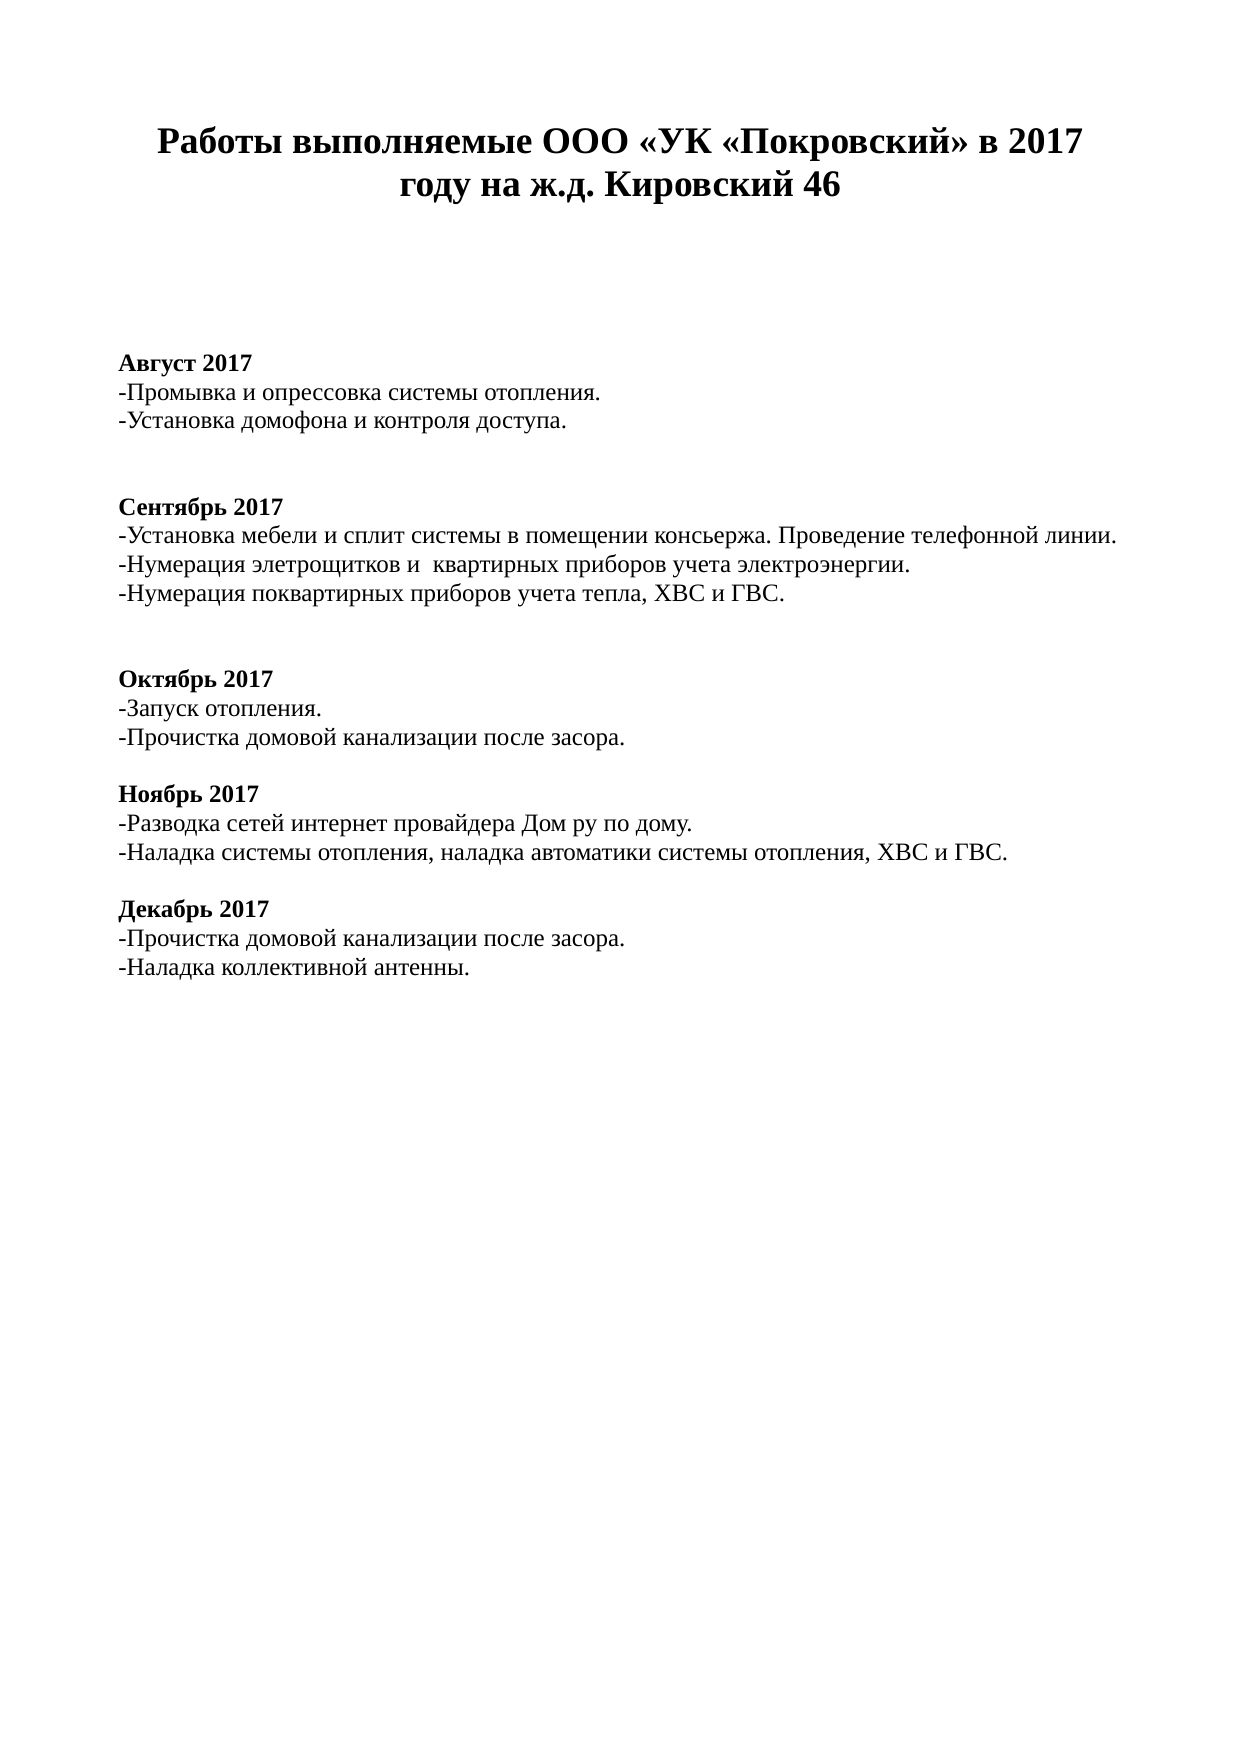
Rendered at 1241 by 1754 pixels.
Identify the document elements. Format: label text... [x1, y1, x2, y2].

text -Нумерация элетрощитков и квартирных приборов учета электроэнергии. [118, 549, 1122, 578]
text Август 2017 [118, 348, 1122, 377]
text -Наладка коллективной антенны. [118, 952, 1122, 981]
text Ноябрь 2017 [118, 779, 1122, 808]
text Декабрь 2017 [118, 894, 1122, 923]
text Октябрь 2017 [118, 664, 1122, 693]
text -Прочистка домовой канализации после засора. [118, 923, 1122, 952]
text Сентябрь 2017 [118, 492, 1122, 521]
text -Установка мебели и сплит системы в помещении консьержа. Проведение телефонной линии. [118, 521, 1122, 549]
text -Нумерация поквартирных приборов учета тепла, ХВС и ГВС. [118, 578, 1122, 607]
text Работы выполняемые ООО «УК «Покровский» в 2017 году на ж.д. Кировский 46 [118, 118, 1122, 204]
text -Разводка сетей интернет провайдера Дом ру по дому. [118, 808, 1122, 837]
text -Запуск отопления. [118, 693, 1122, 722]
text -Наладка системы отопления, наладка автоматики системы отопления, ХВС и ГВС. [118, 837, 1122, 866]
text -Промывка и опрессовка системы отопления. [118, 377, 1122, 406]
text -Прочистка домовой канализации после засора. [118, 722, 1122, 751]
text -Установка домофона и контроля доступа. [118, 406, 1122, 434]
